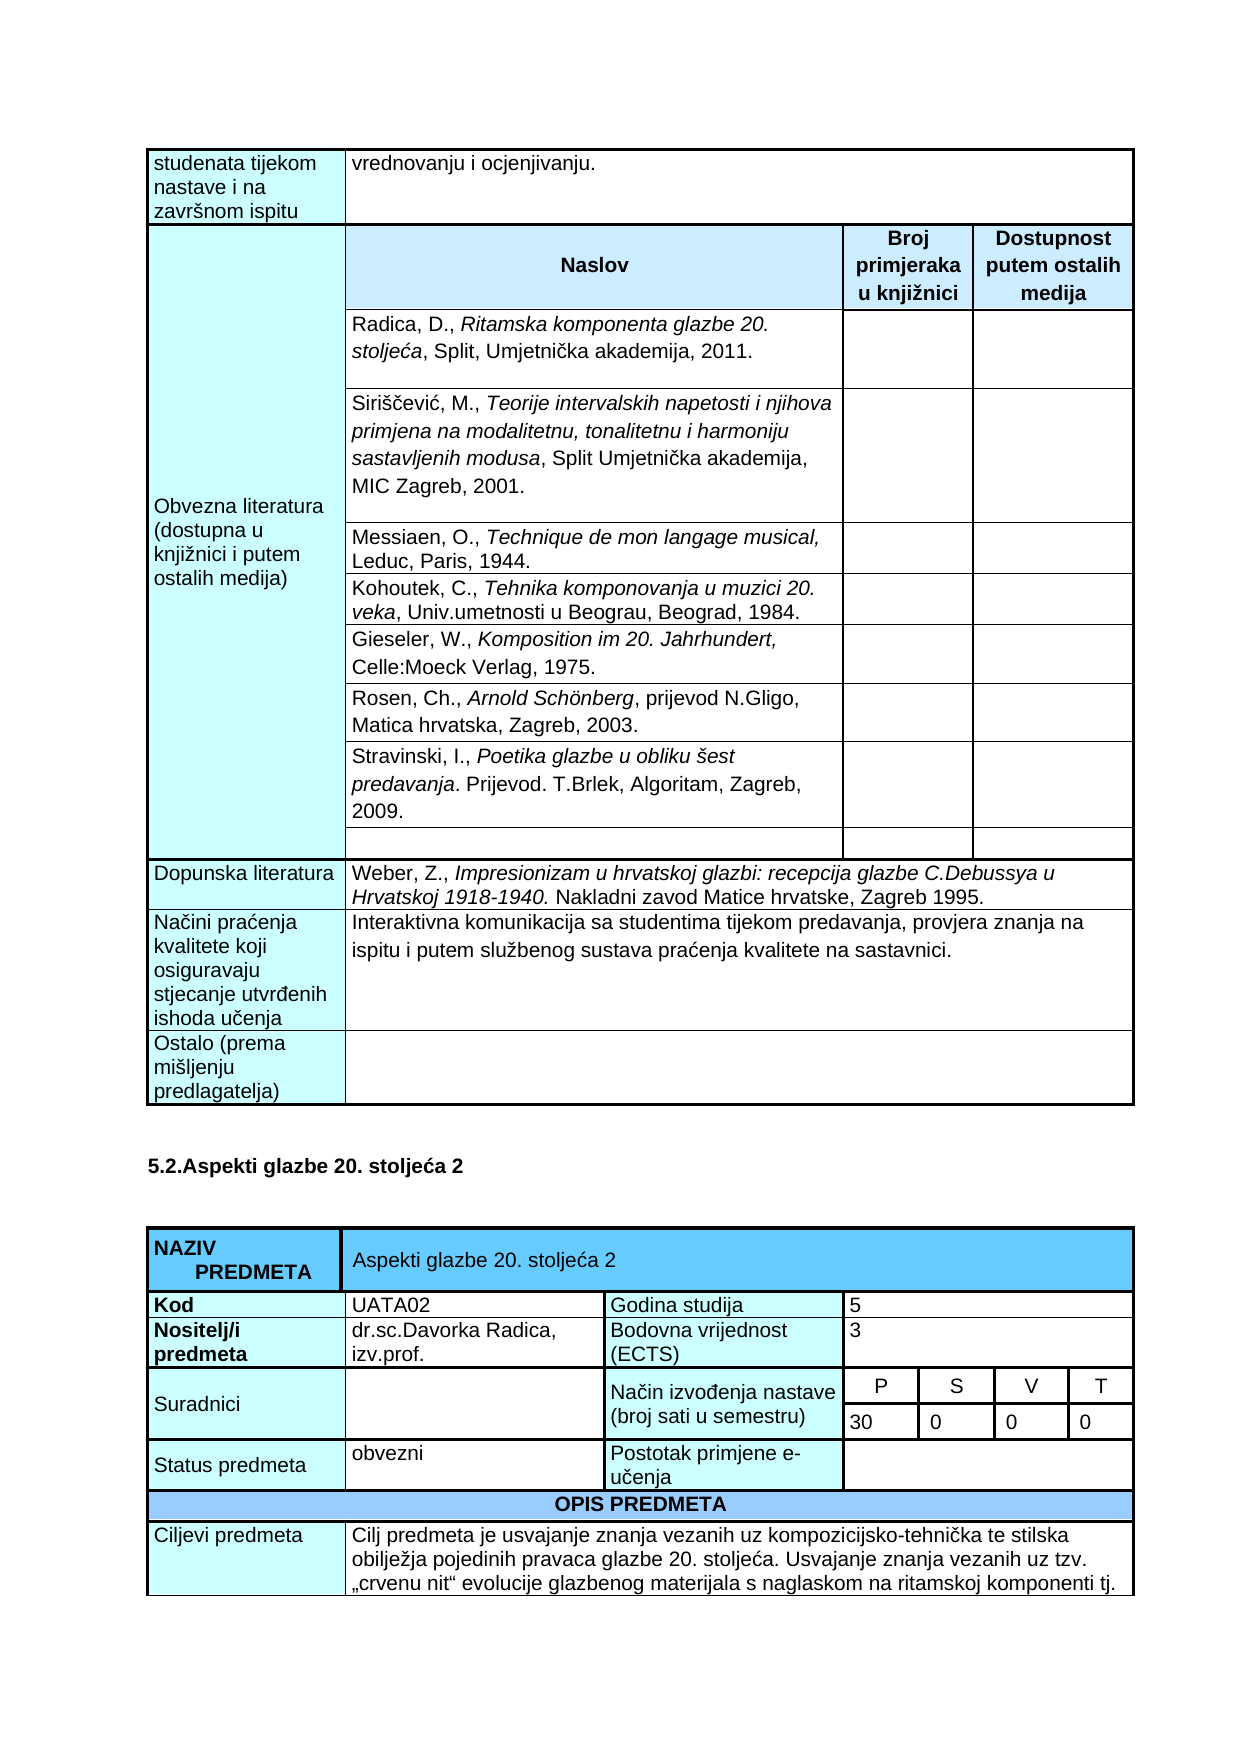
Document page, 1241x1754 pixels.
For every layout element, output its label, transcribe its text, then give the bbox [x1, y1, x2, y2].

table_cell Weber, Z., Impresionizam u hrvatskoj glazbi: recepcija glazbe C.Debussya u Hrvatskoj 1918-1940. Nakladni zavod Matice hrvatske, Zagreb 1995. [346, 861, 1132, 909]
table_cell [844, 523, 972, 573]
table_cell [974, 625, 1132, 683]
table_cell Naslov [346, 226, 842, 308]
table_cell [974, 311, 1132, 388]
table_cell vrednovanju i ocjenjivanju. [346, 151, 1132, 223]
table_cell Messiaen, O., Technique de mon langage musical, Leduc, Paris, 1944. [346, 523, 842, 573]
table_cell 0 [1070, 1405, 1132, 1438]
table_cell Radica, D., Ritamska komponenta glazbe 20. stoljeća, Split, Umjetnička akademija, 2011. [346, 310, 842, 388]
table_cell [346, 828, 842, 858]
table_cell [974, 574, 1132, 624]
table_cell [974, 684, 1132, 741]
table_cell Godina studija [606, 1293, 842, 1317]
table_cell studenata tijekom nastave i na završnom ispitu [149, 151, 345, 223]
table_cell [844, 625, 972, 683]
table_cell Suradnici [149, 1369, 345, 1438]
table_cell [844, 574, 972, 624]
table_cell [974, 523, 1132, 573]
table_cell 5 [845, 1293, 1132, 1317]
table_cell obvezni [346, 1441, 603, 1489]
table_cell 0 [996, 1405, 1067, 1438]
table_cell T [1070, 1369, 1132, 1402]
table_cell Broj primjeraka u knjižnici [844, 226, 972, 308]
table_cell [844, 389, 972, 522]
table_cell [844, 684, 972, 741]
table_cell Način izvođenja nastave (broj sati u semestru) [606, 1369, 842, 1438]
table_cell [974, 742, 1132, 827]
table_cell 0 [920, 1405, 993, 1438]
table_cell Cilj predmeta je usvajanje znanja vezanih uz kompozicijsko-tehnička te stilska obilježja pojedinih pravaca glazbe 20. stoljeća. Usvajanje znanja vezanih uz tzv. „crvenu nit“ evolucije glazbenog materijala s naglaskom na ritamskoj komponenti tj. [346, 1523, 1132, 1594]
table_cell Dopunska literatura [149, 861, 345, 909]
table_cell [845, 1441, 1132, 1489]
table_cell 30 [845, 1405, 917, 1438]
table_cell Obvezna literatura (dostupna u knjižnici i putem ostalih medija) [149, 226, 345, 858]
table_cell Načini praćenja kvalitete koji osiguravaju stjecanje utvrđenih ishoda učenja [149, 910, 345, 1030]
table_header Aspekti glazbe 20. stoljeća 2 [343, 1230, 1132, 1290]
table_cell Dostupnost putem ostalih medija [974, 226, 1132, 308]
table_cell Nositelj/i predmeta [149, 1318, 345, 1366]
table_cell Rosen, Ch., Arnold Schönberg, prijevod N.Gligo, Matica hrvatska, Zagreb, 2003. [346, 684, 842, 741]
table_cell [844, 828, 972, 858]
table_cell Interaktivna komunikacija sa studentima tijekom predavanja, provjera znanja na ispitu i putem službenog sustava praćenja kvalitete na sastavnici. [346, 910, 1132, 1030]
table_cell [974, 389, 1132, 522]
table_cell S [920, 1369, 993, 1402]
table_cell Status predmeta [149, 1441, 345, 1489]
table_cell Stravinski, I., Poetika glazbe u obliku šest predavanja. Prijevod. T.Brlek, Algoritam, Zagreb, 2009. [346, 742, 842, 827]
table_cell OPIS PREDMETA [149, 1492, 1132, 1519]
table_cell Ciljevi predmeta [149, 1523, 345, 1594]
table_cell [346, 1031, 1132, 1103]
table_header NAZIV PREDMETA [149, 1230, 339, 1290]
table_cell [974, 828, 1132, 858]
table_cell UATA02 [346, 1293, 603, 1317]
table_cell [346, 1369, 603, 1438]
table_cell Bodovna vrijednost (ECTS) [606, 1318, 842, 1366]
table_cell [844, 311, 972, 388]
table_cell Kod [149, 1293, 345, 1317]
table_cell Ostalo (prema mišljenju predlagatelja) [149, 1031, 345, 1103]
text 5.2.Aspekti glazbe 20. stoljeća 2 [148, 1154, 1093, 1178]
table_cell Postotak primjene e-učenja [606, 1441, 842, 1489]
table_cell Siriščević, M., Teorije intervalskih napetosti i njihova primjena na modalitetnu, tonalitetnu i harmoniju sastavljenih modusa, Split Umjetnička akademija, MIC Zagreb, 2001. [346, 389, 842, 522]
table_cell V [996, 1369, 1067, 1402]
table_cell P [845, 1369, 917, 1402]
table_cell 3 [845, 1318, 1132, 1366]
table_cell Kohoutek, C., Tehnika komponovanja u muzici 20. veka, Univ.umetnosti u Beograu, Beograd, 1984. [346, 574, 842, 624]
table_cell dr.sc.Davorka Radica, izv.prof. [346, 1318, 603, 1366]
table_cell [844, 742, 972, 827]
table_cell Gieseler, W., Komposition im 20. Jahrhundert, Celle:Moeck Verlag, 1975. [346, 625, 842, 683]
